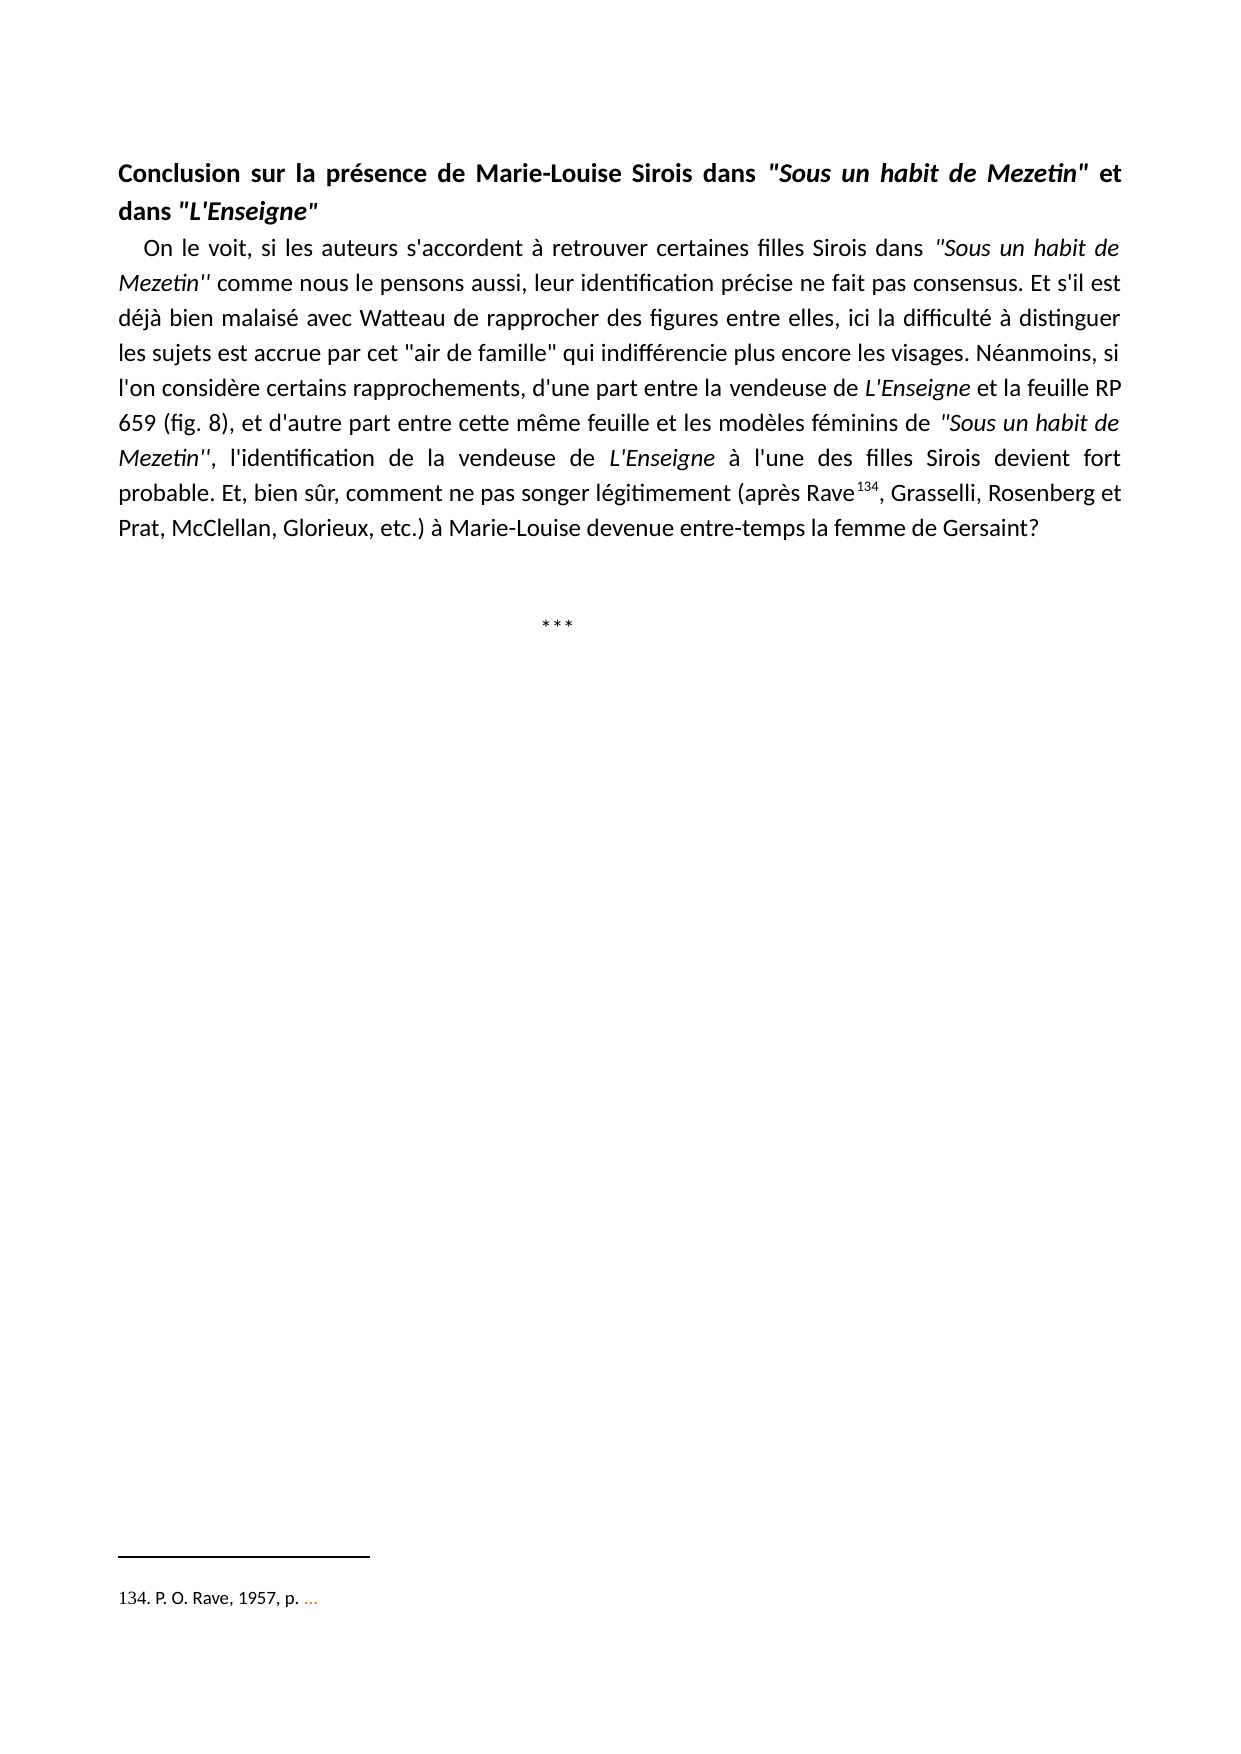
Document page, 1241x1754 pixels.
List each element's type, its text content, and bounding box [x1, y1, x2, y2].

text *** [118, 608, 1122, 644]
text . P. O. Rave, 1957, p. ... [118, 1587, 1122, 1609]
text On le voit, si les auteurs s'accordent à retrouver certaines filles Sirois dans "Sous un habit de Mezetin'' comme nous le pensons aussi, leur identification précise ne fait pas consensus. Et s'il est déjà bien malaisé avec Watteau de rapprocher des figures entre elles, ici la difficulté à distinguer les sujets est accrue par cet "air de famille" qui indifférencie plus encore les visages. Néanmoins, si l'on considère certains rapprochements, d'une part entre la vendeuse de L'Enseigne et la feuille RP 659 (fig. 8), et d'autre part entre cette même feuille et les modèles féminins de "Sous un habit de Mezetin'', l'identification de la vendeuse de L'Enseigne à l'une des filles Sirois devient fort probable. Et, bien sûr, comment ne pas songer légitimement (après Rave, Grasselli, Rosenberg et Prat, McClellan, Glorieux, etc.) à Marie-Louise devenue entre-temps la femme de Gersaint? [118, 232, 1122, 542]
text Conclusion sur la présence de Marie-Louise Sirois dans "Sous un habit de Mezetin" et dans "L'Enseigne" [118, 156, 1122, 227]
